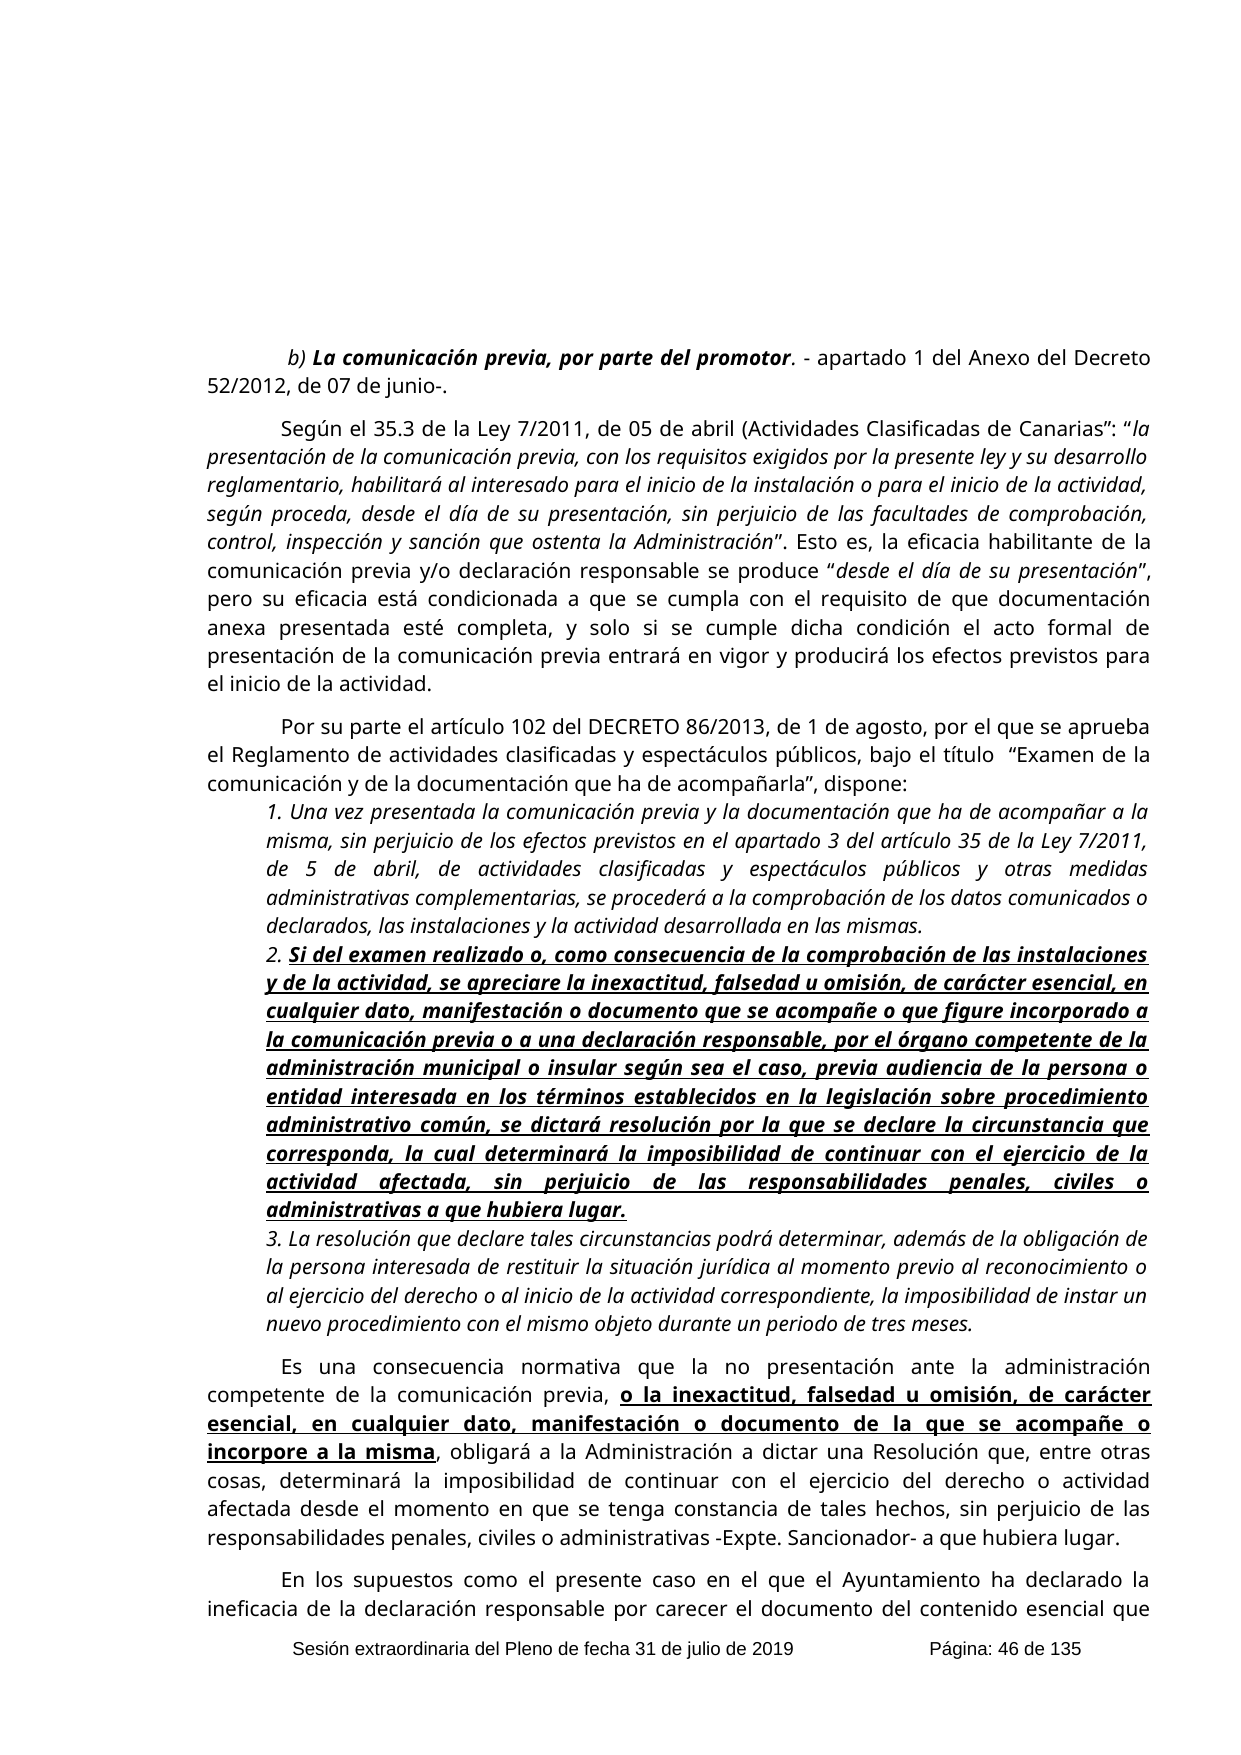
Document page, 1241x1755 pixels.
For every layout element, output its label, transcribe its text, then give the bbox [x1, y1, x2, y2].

text 1. Una vez presentada la comunicación previa y la documentación que ha de acompañar a la misma, sin perjuicio de los efectos previstos en el apartado 3 del artículo 35 de la Ley 7/2011, de 5 de abril, de actividades clasificadas y espectáculos públicos y otras medidas administrativas complementarias, se procederá a la comprobación de los datos comunicados o declarados, las instalaciones y la actividad desarrollada en las mismas. [266, 797, 1152, 940]
text Es una consecuencia normativa que la no presentación ante la administración competente de la comunicación previa, o la inexactitud, falsedad u omisión, de carácter esencial, en cualquier dato, manifestación o documento de la que se acompañe o incorpore a la misma, obligará a la Administración a dictar una Resolución que, entre otras cosas, determinará la imposibilidad de continuar con el ejercicio del derecho o actividad afectada desde el momento en que se tenga constancia de tales hechos, sin perjuicio de las responsabilidades penales, civiles o administrativas -Expte. Sancionador- a que hubiera lugar. [207, 1352, 1152, 1551]
text 2. Si del examen realizado o, como consecuencia de la comprobación de las instalaciones y de la actividad, se apreciare la inexactitud, falsedad u omisión, de carácter esencial, en cualquier dato, manifestación o documento que se acompañe o que figure incorporado a la comunicación previa o a una declaración responsable, por el órgano competente de la administración municipal o insular según sea el caso, previa audiencia de la persona o entidad interesada en los términos establecidos en la legislación sobre procedimiento administrativo común, se dictará resolución por la que se declare la circunstancia que corresponda, la cual determinará la imposibilidad de continuar con el ejercicio de la actividad afectada, sin perjuicio de las responsabilidades penales, civiles o administrativas a que hubiera lugar. [266, 940, 1152, 1224]
text b) La comunicación previa, por parte del promotor. - apartado 1 del Anexo del Decreto 52/2012, de 07 de junio-. [207, 343, 1152, 399]
text En los supuestos como el presente caso en el que el Ayuntamiento ha declarado la ineficacia de la declaración responsable por carecer el documento del contenido esencial que [207, 1565, 1152, 1622]
text Según el 35.3 de la Ley 7/2011, de 05 de abril (Actividades Clasificadas de Canarias”: “la presentación de la comunicación previa, con los requisitos exigidos por la presente ley y su desarrollo reglamentario, habilitará al interesado para el inicio de la instalación o para el inicio de la actividad, según proceda, desde el día de su presentación, sin perjuicio de las facultades de comprobación, control, inspección y sanción que ostenta la Administración”. Esto es, la eficacia habilitante de la comunicación previa y/o declaración responsable se produce “desde el día de su presentación”, pero su eficacia está condicionada a que se cumpla con el requisito de que documentación anexa presentada esté completa, y solo si se cumple dicha condición el acto formal de presentación de la comunicación previa entrará en vigor y producirá los efectos previstos para el inicio de la actividad. [207, 414, 1152, 698]
text Por su parte el artículo 102 del DECRETO 86/2013, de 1 de agosto, por el que se aprueba el Reglamento de actividades clasificadas y espectáculos públicos, bajo el título “Examen de la comunicación y de la documentación que ha de acompañarla”, dispone: [207, 712, 1152, 797]
text 3. La resolución que declare tales circunstancias podrá determinar, además de la obligación de la persona interesada de restituir la situación jurídica al momento previo al reconocimiento o al ejercicio del derecho o al inicio de la actividad correspondiente, la imposibilidad de instar un nuevo procedimiento con el mismo objeto durante un periodo de tres meses. [266, 1224, 1152, 1338]
